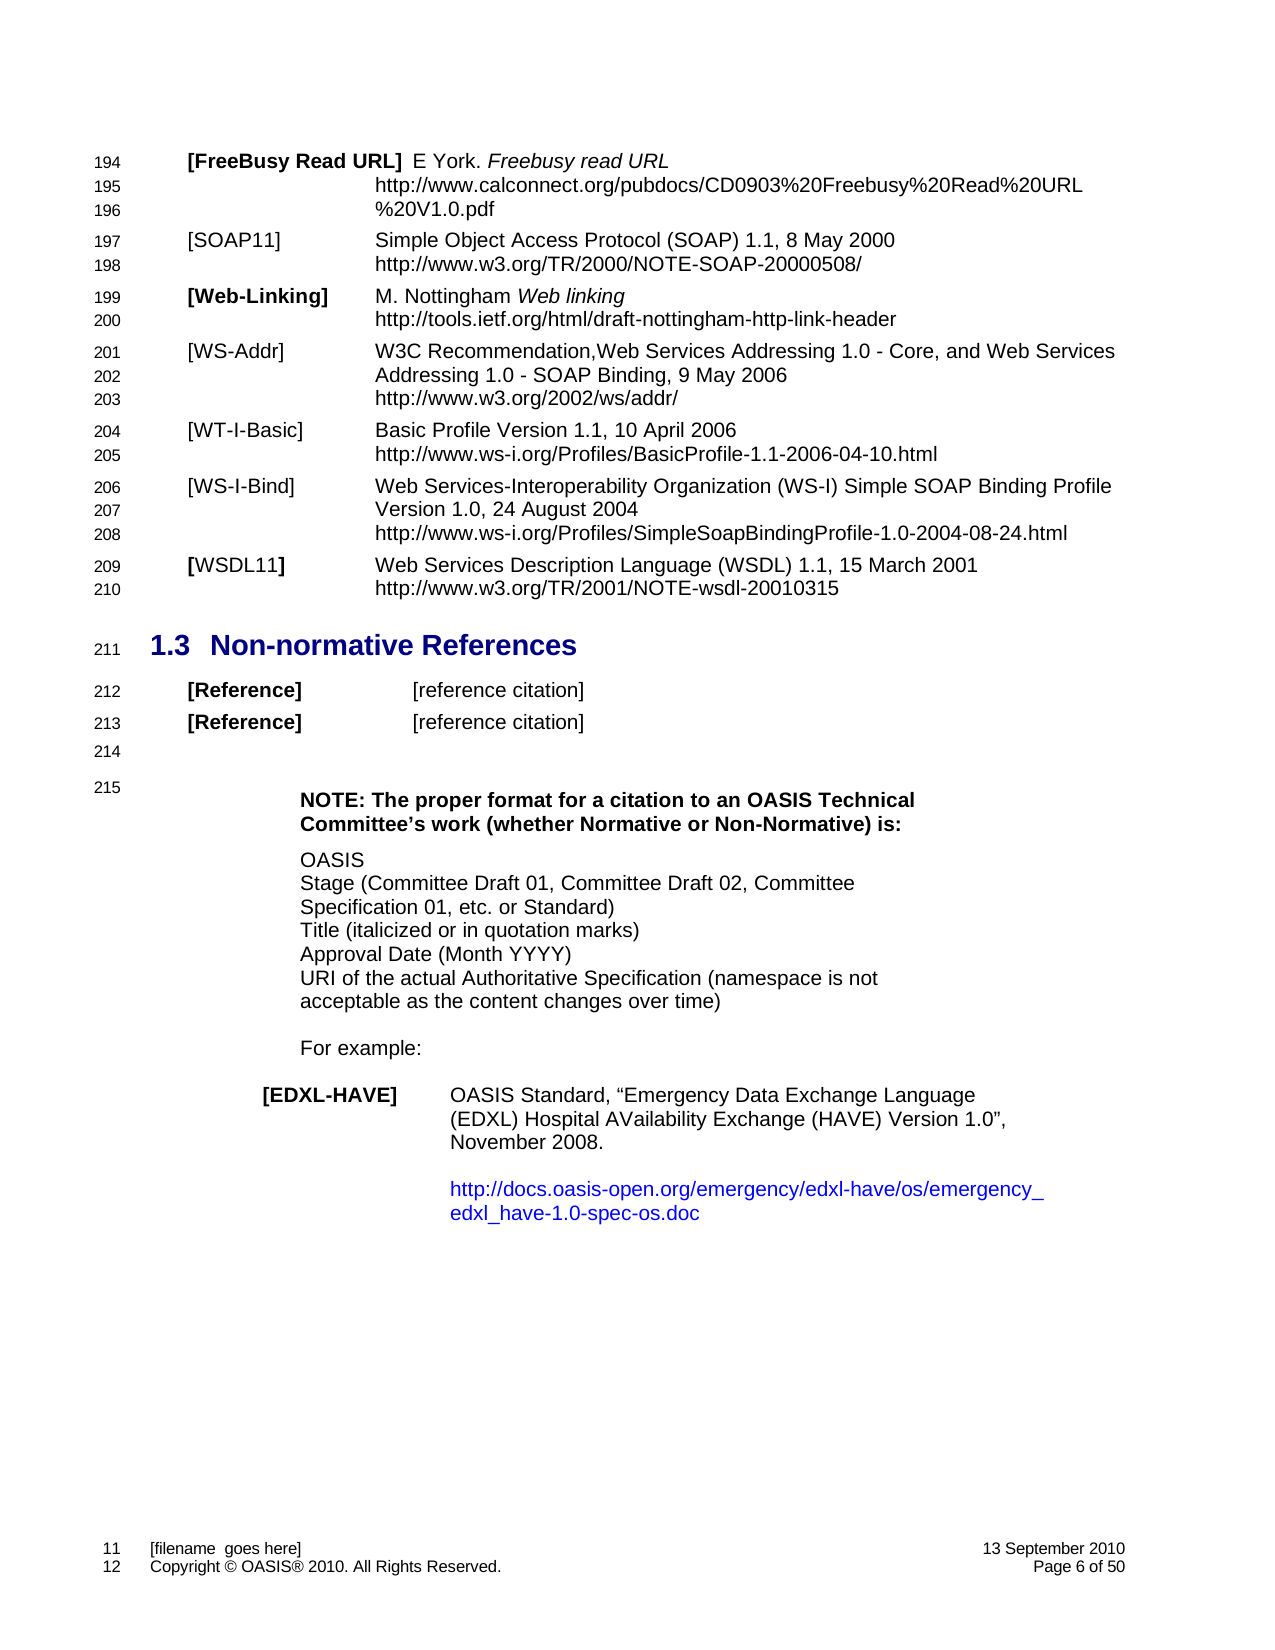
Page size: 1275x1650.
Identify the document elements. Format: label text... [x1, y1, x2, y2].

text [FreeBusy Read URL] E York. Freebusy read URL http://www.calconnect.org/pubdocs/CD0903%20Freebusy%20Read%20URL%20V1.0.pdf [187, 150, 1125, 221]
text Stage (Committee Draft 01, Committee Draft 02, Committee Specification 01, etc. or Standard) [300, 872, 975, 919]
subtitle Non-normative References [150, 629, 1125, 662]
text [WS-Addr] W3C Recommendation,Web Services Addressing 1.0 - Core, and Web Services Addressing 1.0 - SOAP Binding, 9 May 2006 http://www.w3.org/2002/ws/addr/ [187, 340, 1125, 410]
text [EDXL-HAVE] OASIS Standard, “Emergency Data Exchange Language (EDXL) Hospital AVailability Exchange (HAVE) Version 1.0”, November 2008. [262, 1084, 1050, 1154]
text [WS-I-Bind] Web Services-Interoperability Organization (WS-I) Simple SOAP Binding Profile Version 1.0, 24 August 2004 http://www.ws-i.org/Profiles/SimpleSoapBindingProfile-1.0-2004-08-24.html [187, 474, 1125, 545]
text [WSDL11] Web Services Description Language (WSDL) 1.1, 15 March 2001 http://www.w3.org/TR/2001/NOTE-wsdl-20010315 [187, 553, 1125, 600]
text NOTE: The proper format for a citation to an OASIS Technical Committee’s work (whether Normative or Non-Normative) is: [300, 789, 975, 836]
text For example: [300, 1037, 975, 1060]
text [Reference] [reference citation] [187, 710, 1125, 734]
text http://docs.oasis-open.org/emergency/edxl-have/os/emergency_edxl_have-1.0-spec-os.doc [262, 1154, 1050, 1225]
text Approval Date (Month YYYY) [300, 942, 975, 966]
text Title (italicized or in quotation marks) [300, 919, 975, 942]
text [Reference] [reference citation] [187, 678, 1125, 702]
text [WT-I-Basic] Basic Profile Version 1.1, 10 April 2006 http://www.ws-i.org/Profiles/BasicProfile-1.1-2006-04-10.html [187, 419, 1125, 466]
text [SOAP11] Simple Object Access Protocol (SOAP) 1.1, 8 May 2000 http://www.w3.org/TR/2000/NOTE-SOAP-20000508/ [187, 229, 1125, 276]
text OASIS [300, 848, 975, 872]
text [Web-Linking] M. Nottingham Web linking http://tools.ietf.org/html/draft-nottingham-http-link-header [187, 284, 1125, 331]
text URI of the actual Authoritative Specification (namespace is not acceptable as the content changes over time) [300, 966, 975, 1013]
